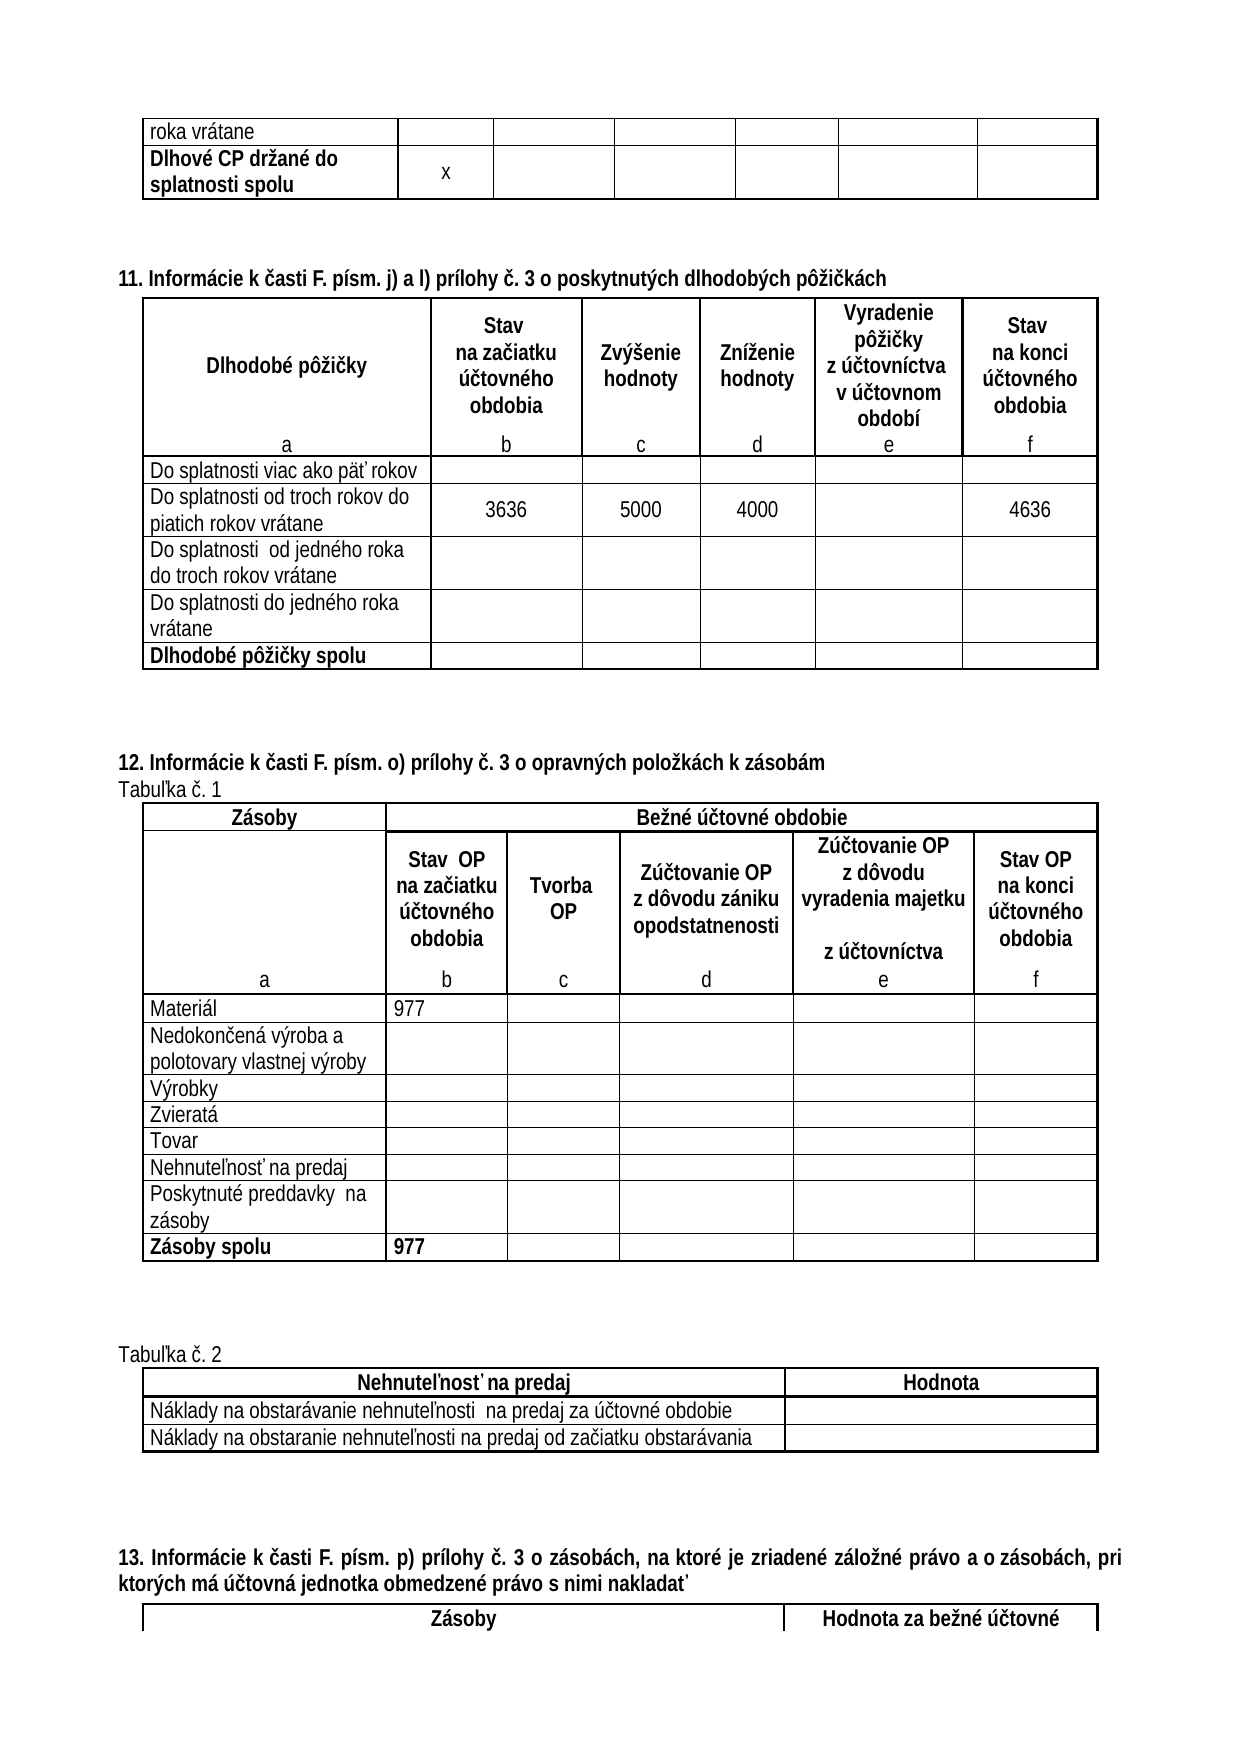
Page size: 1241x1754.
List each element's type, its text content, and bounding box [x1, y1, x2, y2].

table_cell [978, 119, 1096, 144]
table_cell 5000 [583, 484, 700, 536]
table_cell [975, 995, 1096, 1022]
table_cell [963, 643, 1096, 668]
table_cell [816, 537, 962, 589]
table_cell [794, 1234, 974, 1259]
table_cell e [794, 964, 973, 993]
table_cell Zúčtovanie OP z dôvodu vyradenia majetku z účtovníctva [794, 833, 973, 964]
table_cell Do splatnosti do jedného roka vrátane [144, 590, 430, 642]
table_cell [839, 119, 977, 144]
table_cell [615, 119, 735, 144]
table_cell Do splatnosti viac ako päť rokov [144, 457, 430, 483]
table_cell [975, 1155, 1096, 1180]
table_cell Poskytnuté preddavky na zásoby [144, 1181, 385, 1233]
table_cell c [583, 431, 699, 455]
table_cell Zvieratá [144, 1102, 385, 1127]
text 11. Informácie k časti F. písm. j) a l) prílohy č. 3 o poskytnutých dlhodobých pôžičkách [118, 265, 1122, 291]
table_cell [963, 457, 1096, 483]
table_cell [508, 1128, 619, 1154]
table_header Dlhodobé pôžičky [144, 299, 430, 431]
table_cell [975, 1128, 1096, 1154]
table_cell [794, 1181, 974, 1233]
table_cell [963, 590, 1096, 642]
table_cell [387, 1155, 507, 1180]
table_cell [975, 1023, 1096, 1074]
table_cell [583, 643, 700, 668]
table_cell [387, 1181, 507, 1233]
table_cell [494, 146, 614, 197]
table_cell [816, 590, 962, 642]
table_cell 3636 [432, 484, 582, 536]
table_cell [786, 1398, 1096, 1424]
table_cell [432, 537, 582, 589]
table_cell Náklady na obstarávanie nehnuteľnosti na predaj za účtovné obdobie [144, 1398, 784, 1424]
table_cell [620, 995, 793, 1022]
table_cell [816, 484, 962, 536]
table_cell [508, 1023, 619, 1074]
table_cell f [975, 964, 1096, 993]
table_cell [839, 146, 977, 197]
text 13. Informácie k časti F. písm. p) prílohy č. 3 o zásobách, na ktoré je zriadené záložné právo a o zásobách, pri ktorých má účtovná jednotka obmedzené právo s nimi nakladať [118, 1544, 1122, 1597]
table_cell [794, 1075, 974, 1101]
table_cell 4000 [701, 484, 815, 536]
table_cell Dlhové CP držané do splatnosti spolu [144, 146, 397, 197]
table_cell [975, 1181, 1096, 1233]
table_cell Výrobky [144, 1075, 385, 1101]
table_cell [701, 643, 815, 668]
table_cell [494, 119, 614, 144]
table_cell [508, 995, 619, 1022]
table_cell Do splatnosti od troch rokov do piatich rokov vrátane [144, 484, 430, 536]
table_cell Stav OP na konci účtovného obdobia [975, 833, 1096, 964]
table_cell [583, 590, 700, 642]
table_cell [508, 1155, 619, 1180]
table_cell [583, 457, 700, 483]
table_cell Stav OP na začiatku účtovného obdobia [387, 833, 506, 964]
table_header Hodnota za bežné účtovné [785, 1605, 1096, 1631]
table_cell Tovar [144, 1128, 385, 1154]
table_cell [432, 590, 582, 642]
table_cell [387, 1075, 507, 1101]
table_cell Dlhodobé pôžičky spolu [144, 643, 430, 668]
table_cell [701, 457, 815, 483]
table_cell [816, 457, 962, 483]
table_cell [794, 1128, 974, 1154]
table_cell [615, 146, 735, 197]
table_cell [701, 590, 815, 642]
table_cell [963, 537, 1096, 589]
table_cell d [701, 431, 814, 455]
table_header Stav na začiatku účtovného obdobia [432, 299, 581, 431]
table_cell Náklady na obstaranie nehnuteľnosti na predaj od začiatku obstarávania [144, 1425, 784, 1450]
table_cell Materiál [144, 995, 385, 1022]
table_cell [620, 1155, 793, 1180]
table_cell Tvorba OP [508, 833, 619, 964]
table_cell e [816, 431, 961, 455]
table_cell 977 [387, 995, 507, 1022]
table_cell [975, 1102, 1096, 1127]
table_cell Nedokončená výroba a polotovary vlastnej výroby [144, 1023, 385, 1074]
table_cell [701, 537, 815, 589]
table_cell [508, 1181, 619, 1233]
table_cell [387, 1128, 507, 1154]
table_cell Zásoby spolu [144, 1234, 385, 1259]
table_cell [978, 146, 1096, 197]
table_cell [144, 831, 385, 964]
table_cell [620, 1075, 793, 1101]
table_cell [620, 1234, 793, 1259]
text Tabuľka č. 2 [118, 1341, 1122, 1367]
table_cell 977 [387, 1234, 507, 1259]
table_cell [620, 1181, 793, 1233]
table_cell b [387, 964, 506, 993]
table_cell [794, 1155, 974, 1180]
table_cell Do splatnosti od jedného roka do troch rokov vrátane [144, 537, 430, 589]
table_cell [508, 1075, 619, 1101]
table_header Bežné účtovné obdobie [387, 804, 1096, 830]
table_cell Nehnuteľnosť na predaj [144, 1155, 385, 1180]
table_cell [620, 1102, 793, 1127]
table_cell [620, 1128, 793, 1154]
table_cell [794, 995, 974, 1022]
table_header Stav na konci účtovného obdobia [964, 299, 1096, 431]
table_cell [508, 1102, 619, 1127]
table_header Hodnota [786, 1369, 1096, 1395]
table_header Zásoby [144, 1605, 783, 1631]
table_cell Zúčtovanie OP z dôvodu zániku opodstatnenosti [621, 833, 792, 964]
table_cell [432, 643, 582, 668]
table_cell a [144, 964, 385, 993]
table_header Zvýšenie hodnoty [583, 299, 699, 431]
table_cell c [508, 964, 619, 993]
table_cell roka vrátane [144, 119, 397, 144]
table_cell 4636 [963, 484, 1096, 536]
table_header Zníženie hodnoty [701, 299, 814, 431]
text Tabuľka č. 1 [118, 776, 1122, 802]
table_cell [432, 457, 582, 483]
text 12. Informácie k časti F. písm. o) prílohy č. 3 o opravných položkách k zásobám [118, 749, 1122, 776]
table_cell [786, 1425, 1096, 1450]
table_cell [620, 1023, 793, 1074]
table_cell [508, 1234, 619, 1259]
table_header Vyradenie pôžičky z účtovníctva v účtovnom období [816, 299, 961, 431]
table_cell [399, 119, 493, 144]
table_cell [794, 1023, 974, 1074]
table_cell [794, 1102, 974, 1127]
table_cell [816, 643, 962, 668]
table_cell [387, 1102, 507, 1127]
table_cell x [399, 146, 493, 197]
table_cell f [964, 431, 1096, 455]
table_cell [583, 537, 700, 589]
table_cell d [621, 964, 792, 993]
table_cell [387, 1023, 507, 1074]
table_cell [975, 1234, 1096, 1259]
table_cell a [144, 431, 430, 455]
table_header Nehnuteľnosť na predaj [144, 1369, 784, 1395]
table_header Zásoby [144, 804, 385, 830]
table_cell [736, 146, 838, 197]
table_cell b [432, 431, 581, 455]
table_cell [975, 1075, 1096, 1101]
table_cell [736, 119, 838, 144]
